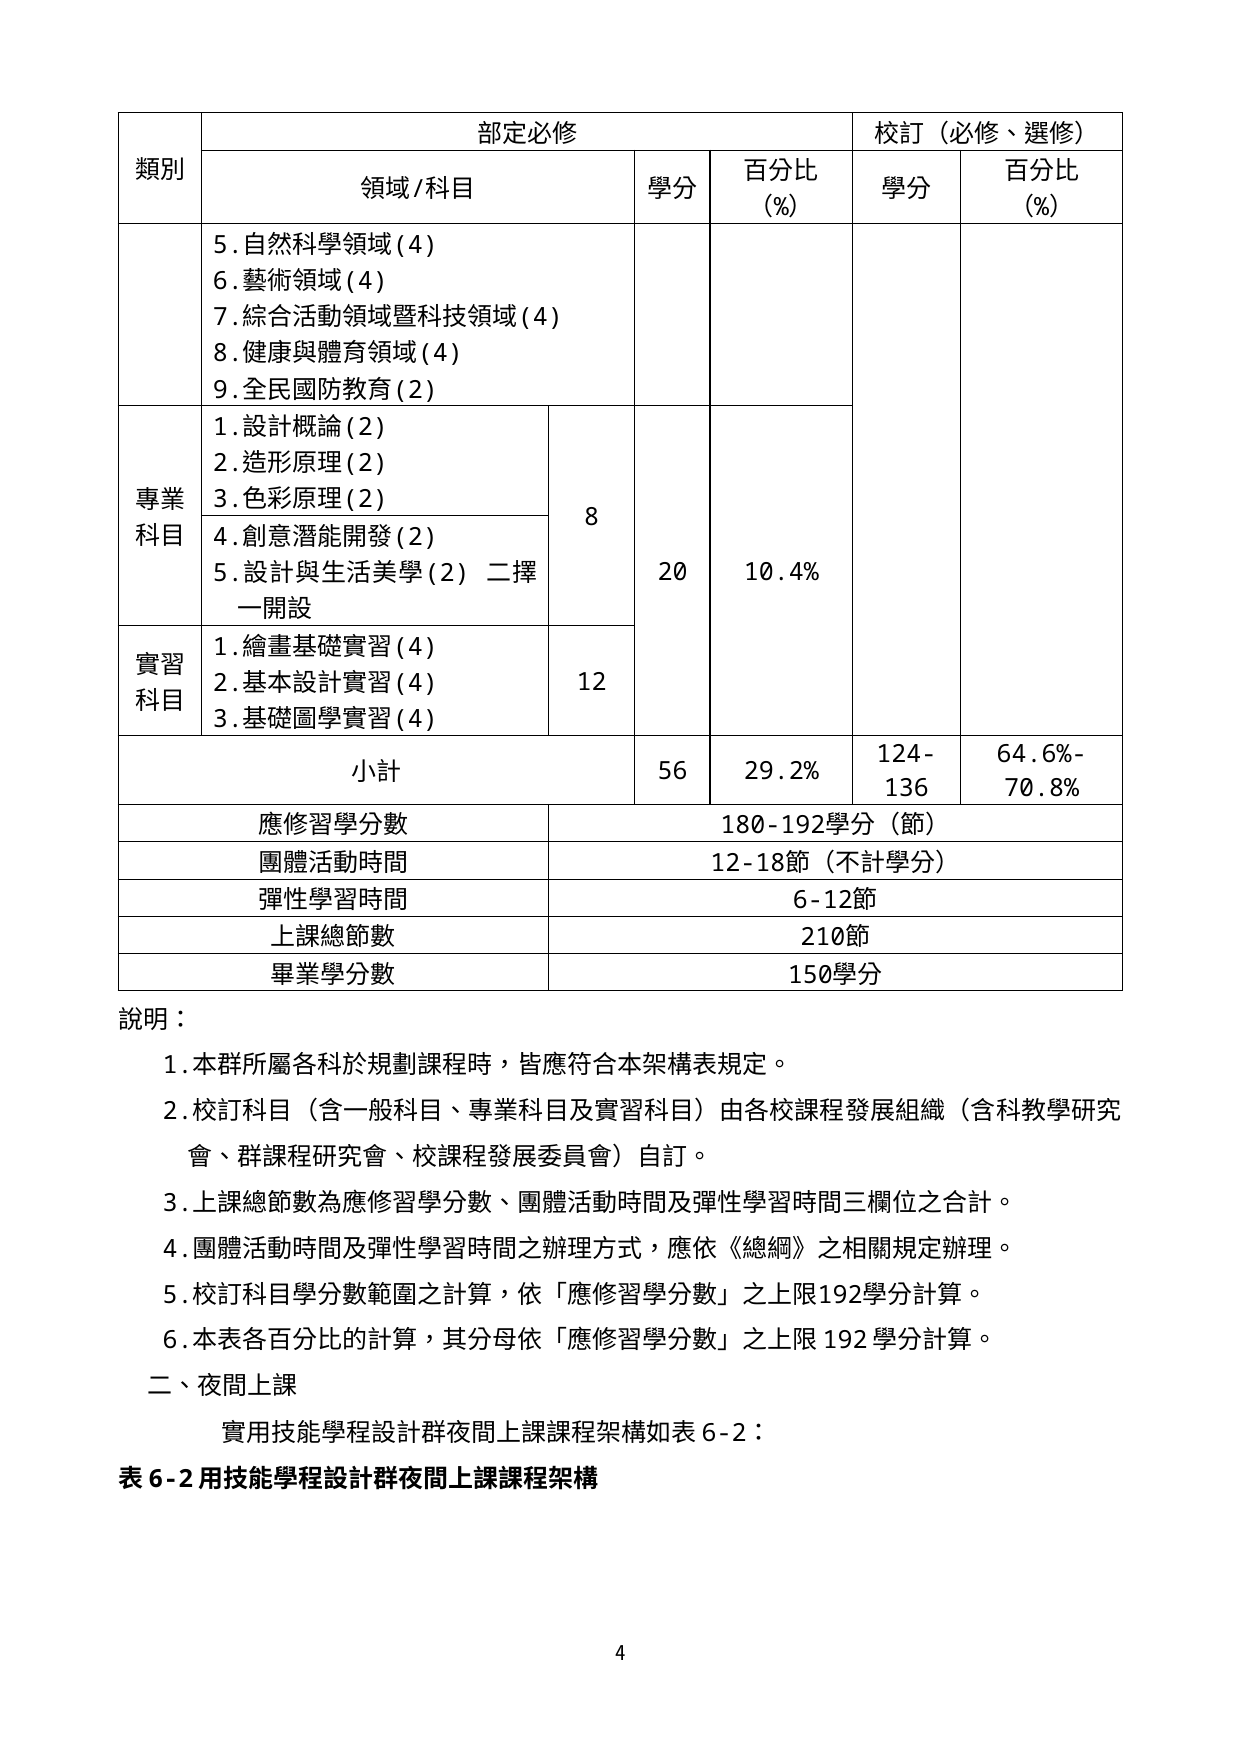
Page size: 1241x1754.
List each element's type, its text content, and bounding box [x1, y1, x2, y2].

table_cell 29.2% [711, 736, 852, 804]
text 二、夜間上課 [118, 1358, 1122, 1404]
table_cell [635, 224, 709, 405]
table_cell 百分比（%） [711, 151, 852, 223]
table_cell 專業科目 [119, 406, 201, 625]
table_header 類別 [119, 113, 201, 223]
table_cell [119, 224, 201, 405]
table_cell 56 [635, 736, 709, 804]
text 表6-2用技能學程設計群夜間上課課程架構 [118, 1450, 1124, 1496]
text 1.本群所屬各科於規劃課程時，皆應符合本架構表規定。 [162, 1037, 1122, 1083]
text 說明： [118, 991, 1122, 1037]
table_cell 小計 [119, 736, 634, 804]
text 5.校訂科目學分數範圍之計算，依「應修習學分數」之上限192學分計算。 [162, 1266, 1122, 1312]
table_cell 彈性學習時間 [119, 880, 548, 916]
table_cell 5.自然科學領域(4) 6.藝術領域(4) 7.綜合活動領域暨科技領域(4) 8.健康與體育領域(4) 9.全民國防教育(2) [202, 224, 634, 405]
table_cell [711, 224, 852, 405]
table_cell 20 [635, 406, 709, 735]
text 3.上課總節數為應修習學分數、團體活動時間及彈性學習時間三欄位之合計。 [162, 1175, 1122, 1221]
table_cell 百分比（%） [961, 151, 1122, 223]
text 2.校訂科目（含一般科目、專業科目及實習科目）由各校課程發展組織（含科教學研究會、群課程研究會、校課程發展委員會）自訂。 [162, 1083, 1122, 1175]
table_cell 150學分 [549, 954, 1122, 990]
table_cell [961, 224, 1122, 735]
text 6.本表各百分比的計算，其分母依「應修習學分數」之上限192學分計算。 [162, 1312, 1122, 1358]
table_cell 4.創意潛能開發(2) 5.設計與生活美學(2) 二擇一開設 [202, 516, 548, 625]
table_cell 12-18節（不計學分） [549, 842, 1122, 878]
table_cell 8 [549, 406, 634, 625]
table_cell 領域/科目 [202, 151, 634, 223]
table_cell 團體活動時間 [119, 842, 548, 878]
text 4.團體活動時間及彈性學習時間之辦理方式，應依《總綱》之相關規定辦理。 [162, 1221, 1122, 1266]
table_header 部定必修 [202, 113, 852, 149]
table_cell 124-136 [853, 736, 960, 804]
table_cell 應修習學分數 [119, 805, 548, 841]
table_cell 實習科目 [119, 626, 201, 735]
table_cell 上課總節數 [119, 917, 548, 953]
table_header 校訂（必修、選修） [853, 113, 1122, 149]
table_cell 210節 [549, 917, 1122, 953]
table_cell 6-12節 [549, 880, 1122, 916]
table_cell 64.6%-70.8% [961, 736, 1122, 804]
table_cell 1.設計概論(2) 2.造形原理(2) 3.色彩原理(2) [202, 406, 548, 515]
table_cell 10.4% [711, 406, 852, 735]
table_cell [853, 224, 960, 735]
table_cell 12 [549, 626, 634, 735]
text 實用技能學程設計群夜間上課課程架構如表6-2： [118, 1404, 1124, 1450]
table_cell 畢業學分數 [119, 954, 548, 990]
table_cell 1.繪畫基礎實習(4) 2.基本設計實習(4) 3.基礎圖學實習(4) [202, 626, 548, 735]
table_cell 學分 [853, 151, 960, 223]
table_cell 學分 [635, 151, 709, 223]
table_cell 180-192學分（節） [549, 805, 1122, 841]
